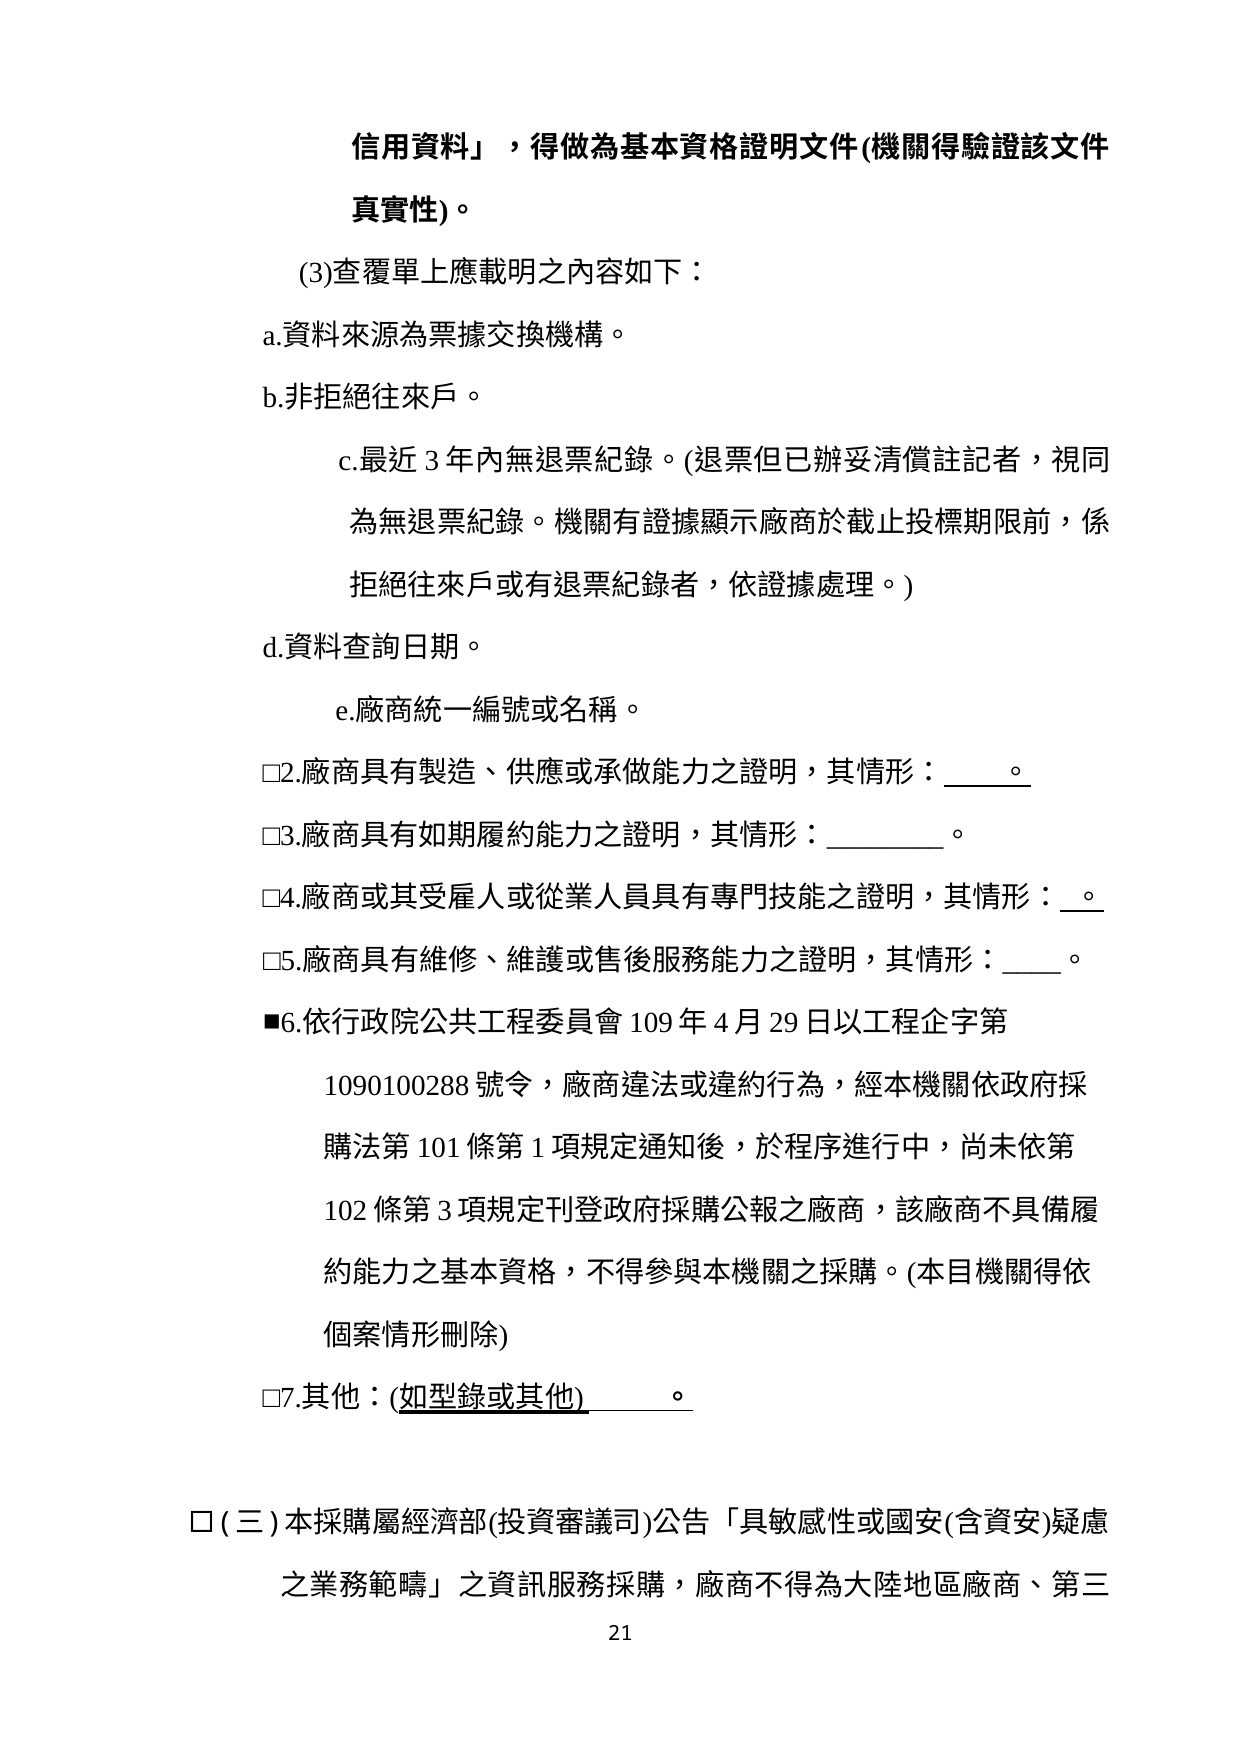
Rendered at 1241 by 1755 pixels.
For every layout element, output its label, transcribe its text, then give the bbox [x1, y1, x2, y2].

text d.資料查詢日期。 [189, 603, 1110, 666]
text □4.廠商或其受雇人或從業人員具有專門技能之證明，其情形： 。 [189, 853, 1110, 916]
text (三)本採購屬經濟部(投資審議司)公告「具敏感性或國安(含資安)疑慮之業務範疇」之資訊服務採購，廠商不得為大陸地區廠商、第三 [130, 1478, 1110, 1603]
text c.最近3年內無退票紀錄。(退票但已辦妥清償註記者，視同為無退票紀錄。機關有證據顯示廠商於截止投標期限前，係拒絕往來戶或有退票紀錄者，依證據處理。) [338, 416, 1110, 603]
text e.廠商統一編號或名稱。 [189, 666, 1110, 728]
text □2.廠商具有製造、供應或承做能力之證明，其情形： 。 [189, 728, 1110, 791]
text □3.廠商具有如期履約能力之證明，其情形：________。 [189, 791, 1110, 853]
text b.非拒絕往來戶。 [189, 353, 1110, 416]
text 信用資料」，得做為基本資格證明文件(機關得驗證該文件真實性)。 [307, 103, 1110, 228]
text a.資料來源為票據交換機構。 [189, 291, 1110, 353]
text □7.其他：(如型錄或其他) 。 [189, 1353, 1110, 1416]
text □5.廠商具有維修、維護或售後服務能力之證明，其情形：____。 [189, 916, 1110, 978]
text (3)查覆單上應載明之內容如下： [189, 228, 1110, 291]
text ■6.依行政院公共工程委員會109年4月29日以工程企字第1090100288號令，廠商違法或違約行為，經本機關依政府採購法第101條第1項規定通知後，於程序進行中，尚未依第102條第3項規定刊登政府採購公報之廠商，該廠商不具備履約能力之基本資格，不得參與本機關之採購。(本目機關得依個案情形刪除) [263, 978, 1110, 1353]
